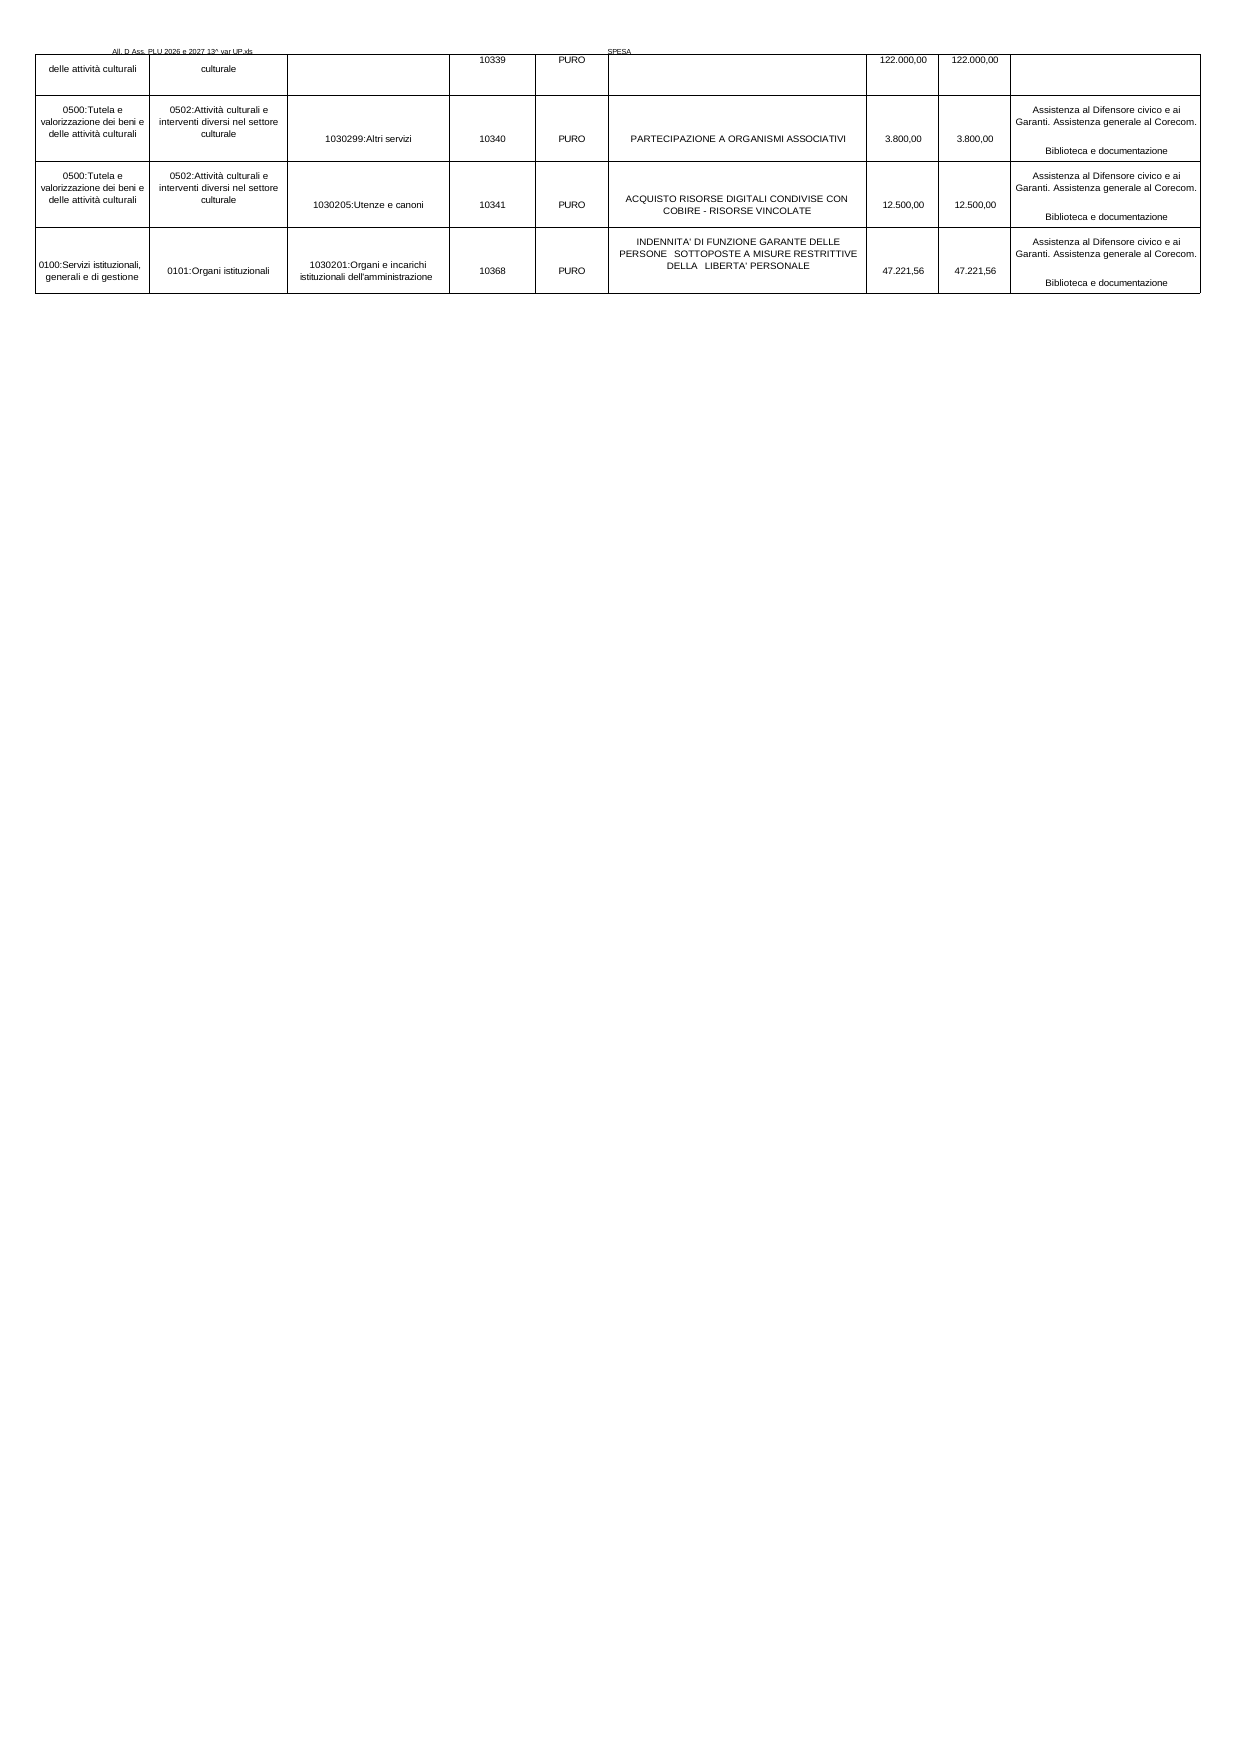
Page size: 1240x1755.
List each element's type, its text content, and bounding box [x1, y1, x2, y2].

table_cell 1030299:Altri servizi [288, 96, 449, 161]
table_cell 12.500,00 [867, 162, 938, 227]
table_cell 0502:Attività culturali e interventi diversi nel settore culturale [150, 162, 287, 227]
table_cell 1030201:Organi e incarichi istituzionali dell'amministrazione [288, 228, 449, 293]
table_cell 0500:Tutela e valorizzazione dei beni e delle attività culturali [36, 162, 149, 227]
table_cell INDENNITA' DI FUNZIONE GARANTE DELLE PERSONE SOTTOPOSTE A MISURE RESTRITTIVE DELLA LIBERTA' PERSONALE [609, 228, 866, 293]
table_cell 122.000,00 [867, 55, 938, 95]
table_cell [609, 55, 866, 95]
table_cell [288, 55, 449, 95]
table_cell 0502:Attività culturali e interventi diversi nel settore culturale [150, 96, 287, 161]
table_cell 3.800,00 [867, 96, 938, 161]
table_cell 47.221,56 [939, 228, 1010, 293]
table_cell PURO [536, 162, 608, 227]
table_cell 1030205:Utenze e canoni [288, 162, 449, 227]
table_cell Assistenza al Difensore civico e ai Garanti. Assistenza generale al Corecom. Biblioteca e documentazione [1011, 96, 1200, 161]
table_cell ACQUISTO RISORSE DIGITALI CONDIVISE CON COBIRE - RISORSE VINCOLATE [609, 162, 866, 227]
table_cell delle attività culturali [36, 55, 149, 95]
table_cell 10368 [450, 228, 535, 293]
table_cell 0100:Servizi istituzionali, generali e di gestione [36, 228, 149, 293]
table_cell 12.500,00 [939, 162, 1010, 227]
table_cell Assistenza al Difensore civico e ai Garanti. Assistenza generale al Corecom. Biblioteca e documentazione [1011, 162, 1200, 227]
table_cell PARTECIPAZIONE A ORGANISMI ASSOCIATIVI [609, 96, 866, 161]
table_cell 10339 [450, 55, 535, 95]
table_cell 3.800,00 [939, 96, 1010, 161]
table_cell 0101:Organi istituzionali [150, 228, 287, 293]
table_cell 10340 [450, 96, 535, 161]
table_cell Assistenza al Difensore civico e ai Garanti. Assistenza generale al Corecom. Biblioteca e documentazione [1011, 228, 1200, 293]
table_cell 10341 [450, 162, 535, 227]
table_cell 0500:Tutela e valorizzazione dei beni e delle attività culturali [36, 96, 149, 161]
table_cell PURO [536, 96, 608, 161]
table_cell [1011, 55, 1200, 95]
table_cell culturale [150, 55, 287, 95]
table_cell PURO [536, 55, 608, 95]
table_cell 47.221,56 [867, 228, 938, 293]
table_cell PURO [536, 228, 608, 293]
table_cell 122.000,00 [939, 55, 1010, 95]
